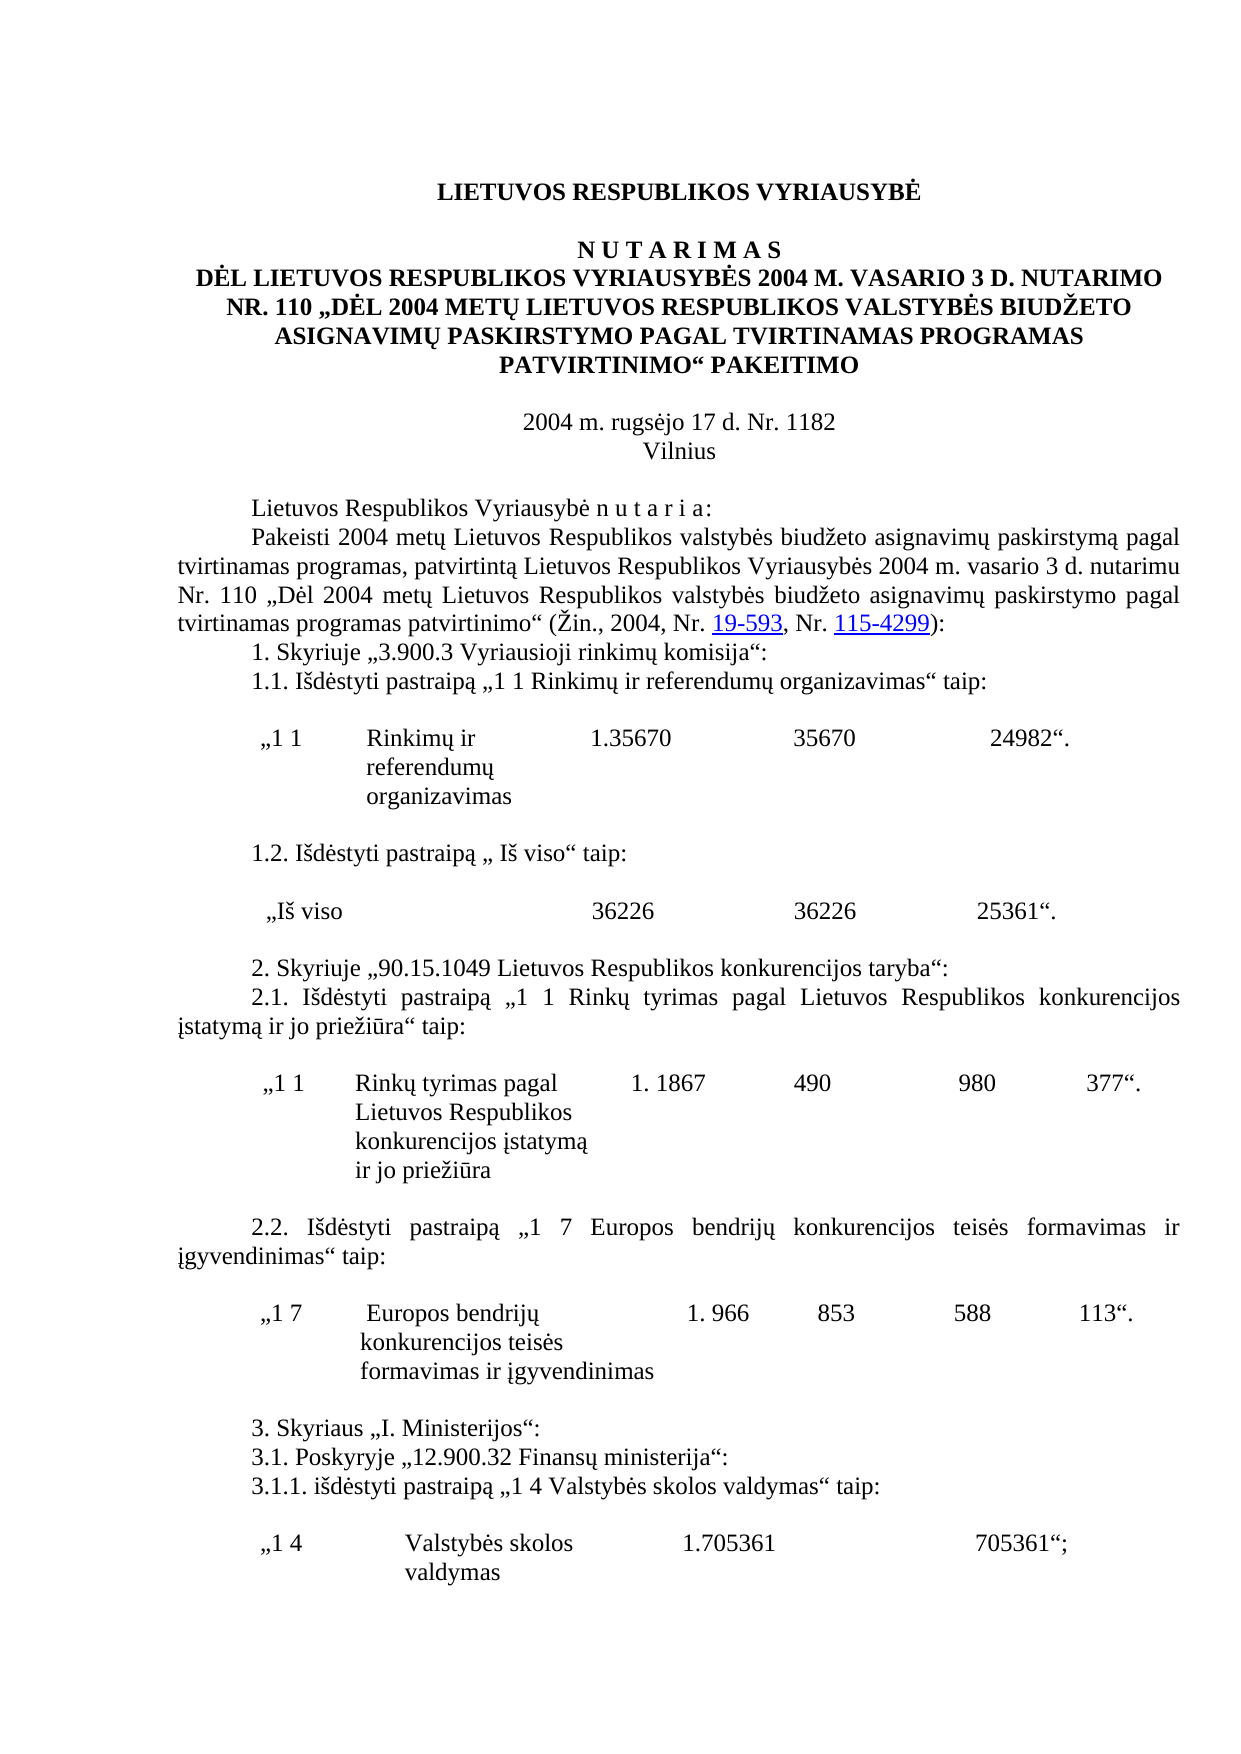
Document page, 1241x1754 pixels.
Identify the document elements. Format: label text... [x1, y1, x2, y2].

text 3. Skyriaus „I. Ministerijos“: [177, 1413, 1181, 1442]
table_header 113“. [1067, 1299, 1181, 1385]
text 2.1. Išdėstyti pastraipą „1 1 Rinkų tyrimas pagal Lietuvos Respublikos konkurencijos įstatymą ir jo priežiūra“ taip: [177, 982, 1181, 1040]
table_header 490 [782, 1069, 947, 1183]
table_header 1.705361 [671, 1529, 963, 1586]
text 1.2. Išdėstyti pastraipą „ Iš viso“ taip: [177, 838, 1181, 867]
table_header 853 [806, 1299, 942, 1385]
table_header „1 4 [177, 1529, 393, 1586]
text 3.1.1. išdėstyti pastraipą „1 4 Valstybės skolos valdymas“ taip: [177, 1471, 1181, 1500]
table_header 980 [947, 1069, 1075, 1183]
text Vilnius [177, 436, 1181, 465]
text N U T A R I M A S [177, 235, 1181, 263]
text 1.1. Išdėstyti pastraipą „1 1 Rinkimų ir referendumų organizavimas“ taip: [177, 666, 1181, 695]
table_header 24982“. [979, 724, 1181, 810]
table_header „Iš viso [177, 896, 362, 925]
table_header „1 1 [177, 724, 355, 810]
table_header 1.35670 [579, 724, 782, 810]
table_header 1. 966 [675, 1299, 806, 1385]
text DĖL LIETUVOS RESPUBLIKOS VYRIAUSYBĖS 2004 M. VASARIO 3 D. NUTARIMO NR. 110 „DĖL 2004 METŲ LIETUVOS RESPUBLIKOS VALSTYBĖS BIUDŽETO ASIGNAVIMŲ PASKIRSTYMO PAGAL TVIRTINAMAS PROGRAMAS PATVIRTINIMO“ PAKEITIMO [177, 263, 1181, 378]
table_header 25361“. [965, 896, 1181, 925]
text 2. Skyriuje „90.15.1049 Lietuvos Respublikos konkurencijos taryba“: [177, 953, 1181, 982]
text Lietuvos Respublikos Vyriausybė nutaria: [177, 493, 1181, 522]
table_header „1 1 [177, 1069, 344, 1183]
table_header „1 7 [177, 1299, 349, 1385]
table_header Rinkimų ir referendumų organizavimas [355, 724, 579, 810]
table_header 705361“; [964, 1529, 1181, 1586]
table_header 588 [943, 1299, 1067, 1385]
table_header 1. 1867 [619, 1069, 782, 1183]
table_header Rinkų tyrimas pagal Lietuvos Respublikos konkurencijos įstatymą ir jo priežiūra [344, 1069, 619, 1183]
text Pakeisti 2004 metų Lietuvos Respublikos valstybės biudžeto asignavimų paskirstymą pagal tvirtinamas programas, patvirtintą Lietuvos Respublikos Vyriausybės 2004 m. vasario 3 d. nutarimu Nr. 110 „Dėl 2004 metų Lietuvos Respublikos valstybės biudžeto asignavimų paskirstymo pagal tvirtinamas programas patvirtinimo“ (Žin., 2004, Nr. 19-593, Nr. 115-4299): [177, 522, 1181, 637]
table_header Europos bendrijų konkurencijos teisės formavimas ir įgyvendinimas [349, 1299, 675, 1385]
table_header Valstybės skolos valdymas [393, 1529, 671, 1586]
text 2.2. Išdėstyti pastraipą „1 7 Europos bendrijų konkurencijos teisės formavimas ir įgyvendinimas“ taip: [177, 1212, 1181, 1270]
text 2004 m. rugsėjo 17 d. Nr. 1182 [177, 407, 1181, 436]
table_header 36226 [782, 896, 965, 925]
table_header 36226 [580, 896, 782, 925]
table_header 35670 [782, 724, 979, 810]
text LIETUVOS RESPUBLIKOS VYRIAUSYBĖ [177, 177, 1181, 206]
text 3.1. Poskyryje „12.900.32 Finansų ministerija“: [177, 1442, 1181, 1471]
text 1. Skyriuje „3.900.3 Vyriausioji rinkimų komisija“: [177, 637, 1181, 666]
table_header 377“. [1075, 1069, 1181, 1183]
table_header [363, 896, 580, 925]
